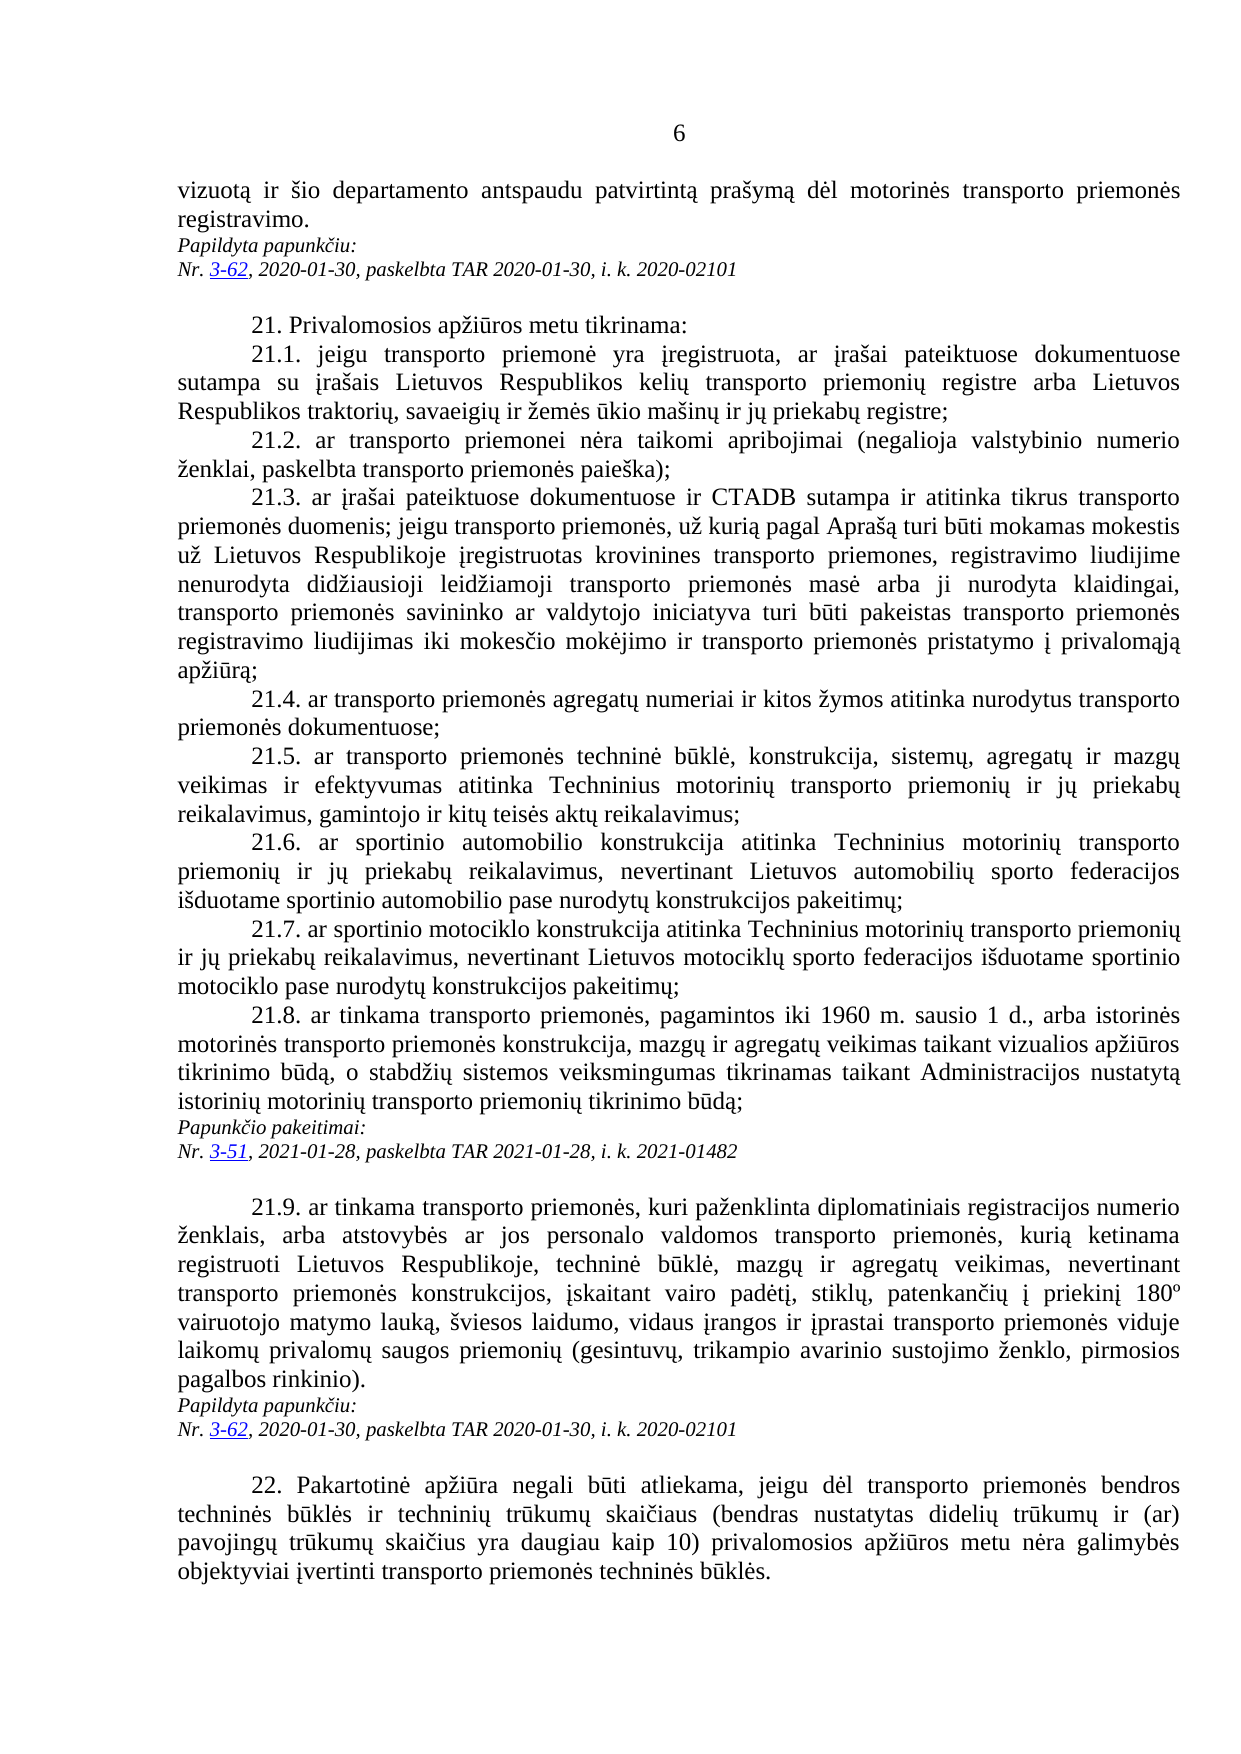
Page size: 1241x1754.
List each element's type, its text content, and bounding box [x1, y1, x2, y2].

text 21.4. ar transporto priemonės agregatų numeriai ir kitos žymos atitinka nurodytus transporto priemonės dokumentuose; [177, 684, 1181, 741]
text Nr. 3-62, 2020-01-30, paskelbta TAR 2020-01-30, i. k. 2020-02101 [177, 257, 1181, 281]
text 21.5. ar transporto priemonės techninė būklė, konstrukcija, sistemų, agregatų ir mazgų veikimas ir efektyvumas atitinka Techninius motorinių transporto priemonių ir jų priekabų reikalavimus, gamintojo ir kitų teisės aktų reikalavimus; [177, 741, 1181, 827]
text 21.1. jeigu transporto priemonė yra įregistruota, ar įrašai pateiktuose dokumentuose sutampa su įrašais Lietuvos Respublikos kelių transporto priemonių registre arba Lietuvos Respublikos traktorių, savaeigių ir žemės ūkio mašinų ir jų priekabų registre; [177, 339, 1181, 425]
text 21. Privalomosios apžiūros metu tikrinama: [177, 310, 1181, 339]
text Nr. 3-51, 2021-01-28, paskelbta TAR 2021-01-28, i. k. 2021-01482 [177, 1139, 1181, 1163]
text vizuotą ir šio departamento antspaudu patvirtintą prašymą dėl motorinės transporto priemonės registravimo. [177, 176, 1181, 233]
text 21.6. ar sportinio automobilio konstrukcija atitinka Techninius motorinių transporto priemonių ir jų priekabų reikalavimus, nevertinant Lietuvos automobilių sporto federacijos išduotame sportinio automobilio pase nurodytų konstrukcijos pakeitimų; [177, 827, 1181, 914]
text 21.2. ar transporto priemonei nėra taikomi apribojimai (negalioja valstybinio numerio ženklai, paskelbta transporto priemonės paieška); [177, 425, 1181, 482]
text 21.3. ar įrašai pateiktuose dokumentuose ir CTADB sutampa ir atitinka tikrus transporto priemonės duomenis; jeigu transporto priemonės, už kurią pagal Aprašą turi būti mokamas mokestis už Lietuvos Respublikoje įregistruotas krovinines transporto priemones, registravimo liudijime nenurodyta didžiausioji leidžiamoji transporto priemonės masė arba ji nurodyta klaidingai, transporto priemonės savininko ar valdytojo iniciatyva turi būti pakeistas transporto priemonės registravimo liudijimas iki mokesčio mokėjimo ir transporto priemonės pristatymo į privalomąją apžiūrą; [177, 482, 1181, 684]
text Papildyta papunkčiu: [177, 233, 1181, 257]
text Papildyta papunkčiu: [177, 1393, 1181, 1417]
text 21.9. ar tinkama transporto priemonės, kuri paženklinta diplomatiniais registracijos numerio ženklais, arba atstovybės ar jos personalo valdomos transporto priemonės, kurią ketinama registruoti Lietuvos Respublikoje, techninė būklė, mazgų ir agregatų veikimas, nevertinant transporto priemonės konstrukcijos, įskaitant vairo padėtį, stiklų, patenkančių į priekinį 180º vairuotojo matymo lauką, šviesos laidumo, vidaus įrangos ir įprastai transporto priemonės viduje laikomų privalomų saugos priemonių (gesintuvų, trikampio avarinio sustojimo ženklo, pirmosios pagalbos rinkinio). [177, 1192, 1181, 1393]
text Nr. 3-62, 2020-01-30, paskelbta TAR 2020-01-30, i. k. 2020-02101 [177, 1417, 1181, 1441]
text Papunkčio pakeitimai: [177, 1115, 1181, 1139]
text 21.7. ar sportinio motociklo konstrukcija atitinka Techninius motorinių transporto priemonių ir jų priekabų reikalavimus, nevertinant Lietuvos motociklų sporto federacijos išduotame sportinio motociklo pase nurodytų konstrukcijos pakeitimų; [177, 914, 1181, 1000]
text 22. Pakartotinė apžiūra negali būti atliekama, jeigu dėl transporto priemonės bendros techninės būklės ir techninių trūkumų skaičiaus (bendras nustatytas didelių trūkumų ir (ar) pavojingų trūkumų skaičius yra daugiau kaip 10) privalomosios apžiūros metu nėra galimybės objektyviai įvertinti transporto priemonės techninės būklės. [177, 1470, 1181, 1585]
text 21.8. ar tinkama transporto priemonės, pagamintos iki 1960 m. sausio 1 d., arba istorinės motorinės transporto priemonės konstrukcija, mazgų ir agregatų veikimas taikant vizualios apžiūros tikrinimo būdą, o stabdžių sistemos veiksmingumas tikrinamas taikant Administracijos nustatytą istorinių motorinių transporto priemonių tikrinimo būdą; [177, 1000, 1181, 1115]
